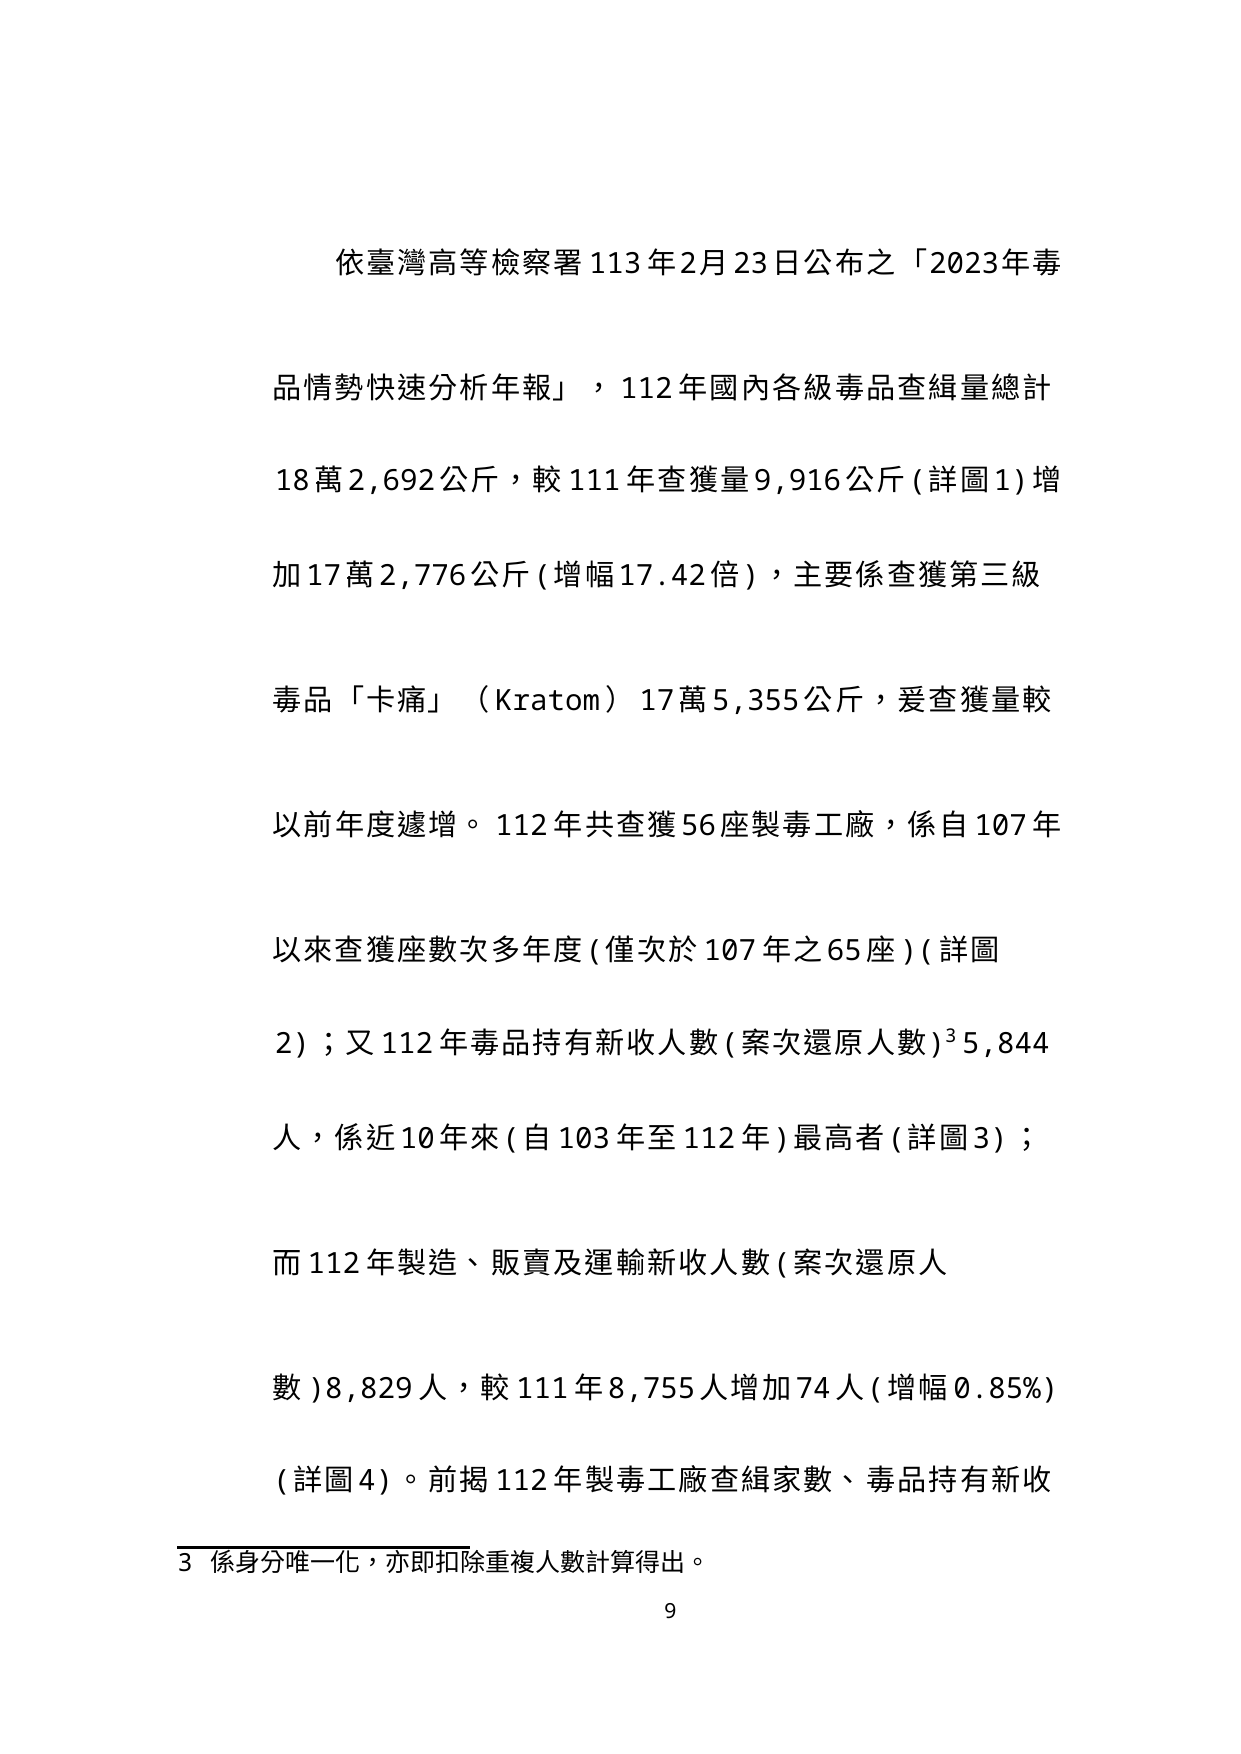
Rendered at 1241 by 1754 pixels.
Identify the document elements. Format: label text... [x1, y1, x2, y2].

text 依臺灣高等檢察署113年2月23日公布之「2023年毒品情勢快速分析年報」，112年國內各級毒品查緝量總計18萬2,692公斤，較111年查獲量9,916公斤(詳圖1)增加17萬2,776公斤(增幅17.42倍)，主要係查獲第三級毒品「卡痛」（Kratom）17萬5,355公斤，爰查獲量較以前年度遽增。112年共查獲56座製毒工廠，係自107年以來查獲座數次多年度(僅次於107年之65座)(詳圖2)；又112年毒品持有新收人數(案次還原人數)5,844人，係近10年來(自103年至112年)最高者(詳圖3)；而112年製造、販賣及運輸新收人數(案次還原人數)8,829人，較111年8,755人增加74人(增幅0.85%)(詳圖4)。前揭112年製毒工廠查緝家數、毒品持有新收 [266, 177, 1063, 1490]
text 係身分唯一化，亦即扣除重複人數計算得出。 [177, 1548, 1063, 1577]
